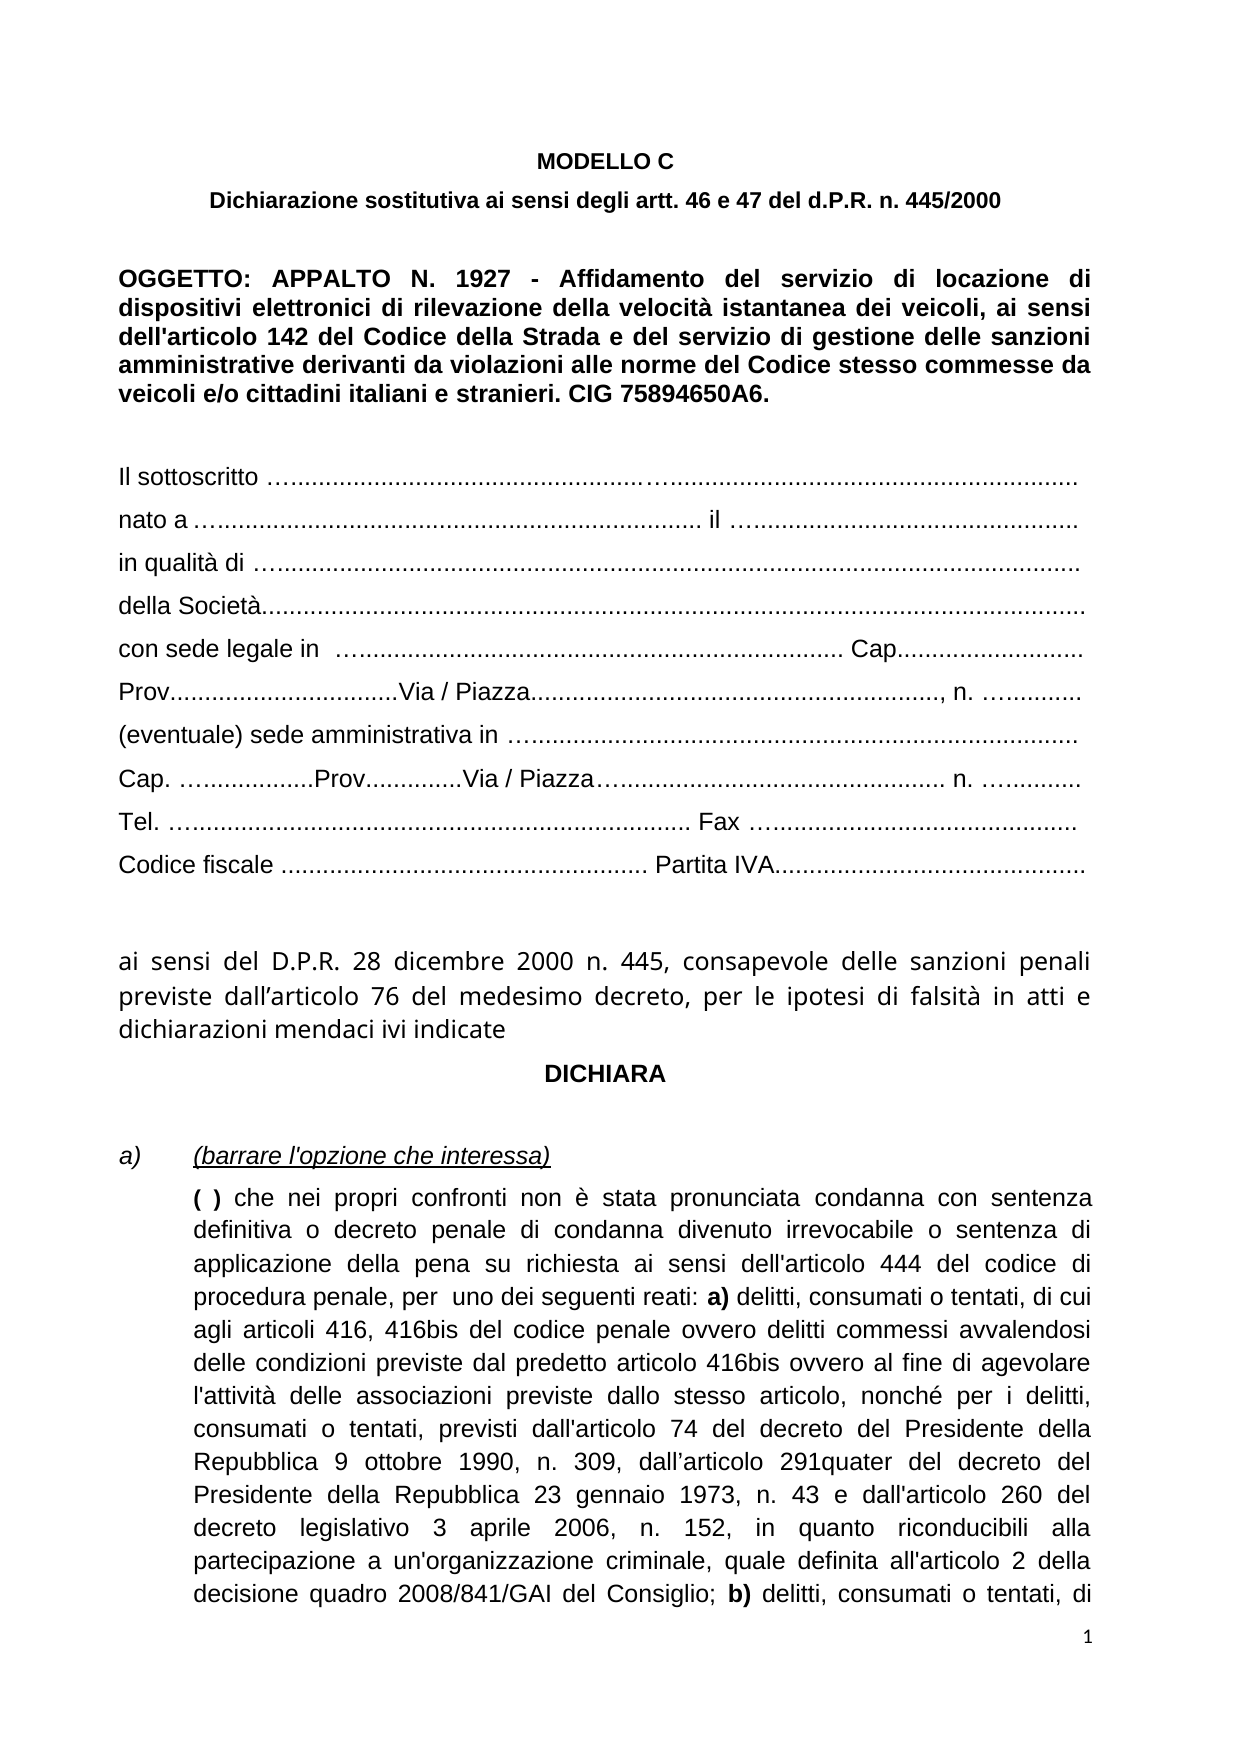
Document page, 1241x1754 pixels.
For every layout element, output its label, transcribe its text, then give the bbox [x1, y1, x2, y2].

text (eventuale) sede amministrativa in …............................................................................... [118, 721, 1092, 749]
text con sede legale in …...................................................................... Cap........................... Prov.................................Via / Piazza..........................................................., n. …........... [118, 634, 1092, 706]
list ( ) che nei propri confronti non è stata pronunciata condanna con sentenza definitiva o decreto penale di condanna divenuto irrevocabile o sentenza di applicazione della pena su richiesta ai sensi dell'articolo 444 del codice di procedura penale, per uno dei seguenti reati: a) delitti, consumati o tentati, di cui agli articoli 416, 416bis del codice penale ovvero delitti commessi avvalendosi delle condizioni previste dal predetto articolo 416bis ovvero al fine di agevolare l'attività delle associazioni previste dallo stesso articolo, nonché per i delitti, consumati o tentati, previsti dall'articolo 74 del decreto del Presidente della Repubblica 9 ottobre 1990, n. 309, dall’articolo 291quater del decreto del Presidente della Repubblica 23 gennaio 1973, n. 43 e dall'articolo 260 del decreto legislativo 3 aprile 2006, n. 152, in quanto riconducibili alla partecipazione a un'organizzazione criminale, quale definita all'articolo 2 della decisione quadro 2008/841/GAI del Consiglio; b) delitti, consumati o tentati, di [156, 1182, 1092, 1607]
text OGGETTO: APPALTO N. 1927 - Affidamento del servizio di locazione di dispositivi elettronici di rilevazione della velocità istantanea dei veicoli, ai sensi dell'articolo 142 del Codice della Strada e del servizio di gestione delle sanzioni amministrative derivanti da violazioni alle norme del Codice stesso commesse da veicoli e/o cittadini italiani e stranieri. CIG 75894650A6. [118, 264, 1092, 408]
text Tel. …........................................................................ Fax …............................................ [118, 807, 1092, 836]
text nato a …...................................................................... il …............................................... [118, 505, 1092, 534]
text DICHIARA [118, 1059, 1092, 1087]
list MODELLO C [118, 148, 1092, 174]
text ai sensi del D.P.R. 28 dicembre 2000 n. 445, consapevole delle sanzioni penali previste dall’articolo 76 del medesimo decreto, per le ipotesi di falsità in atti e dichiarazioni mendaci ivi indicate [118, 944, 1092, 1046]
text Il sottoscritto …...................................................…........................................................... [118, 462, 1092, 491]
text della Società....................................................................................................................... [118, 591, 1092, 620]
text Codice fiscale ..................................................... Partita IVA............................................. [118, 850, 1092, 879]
list (barrare l'opzione che interessa) [119, 1141, 1092, 1170]
list Dichiarazione sostitutiva ai sensi degli artt. 46 e 47 del d.P.R. n. 445/2000 [118, 187, 1092, 213]
text in qualità di ….................................................................................................................... [118, 548, 1092, 577]
text Cap. …................Prov..............Via / Piazza…............................................... n. …........... [118, 764, 1092, 792]
